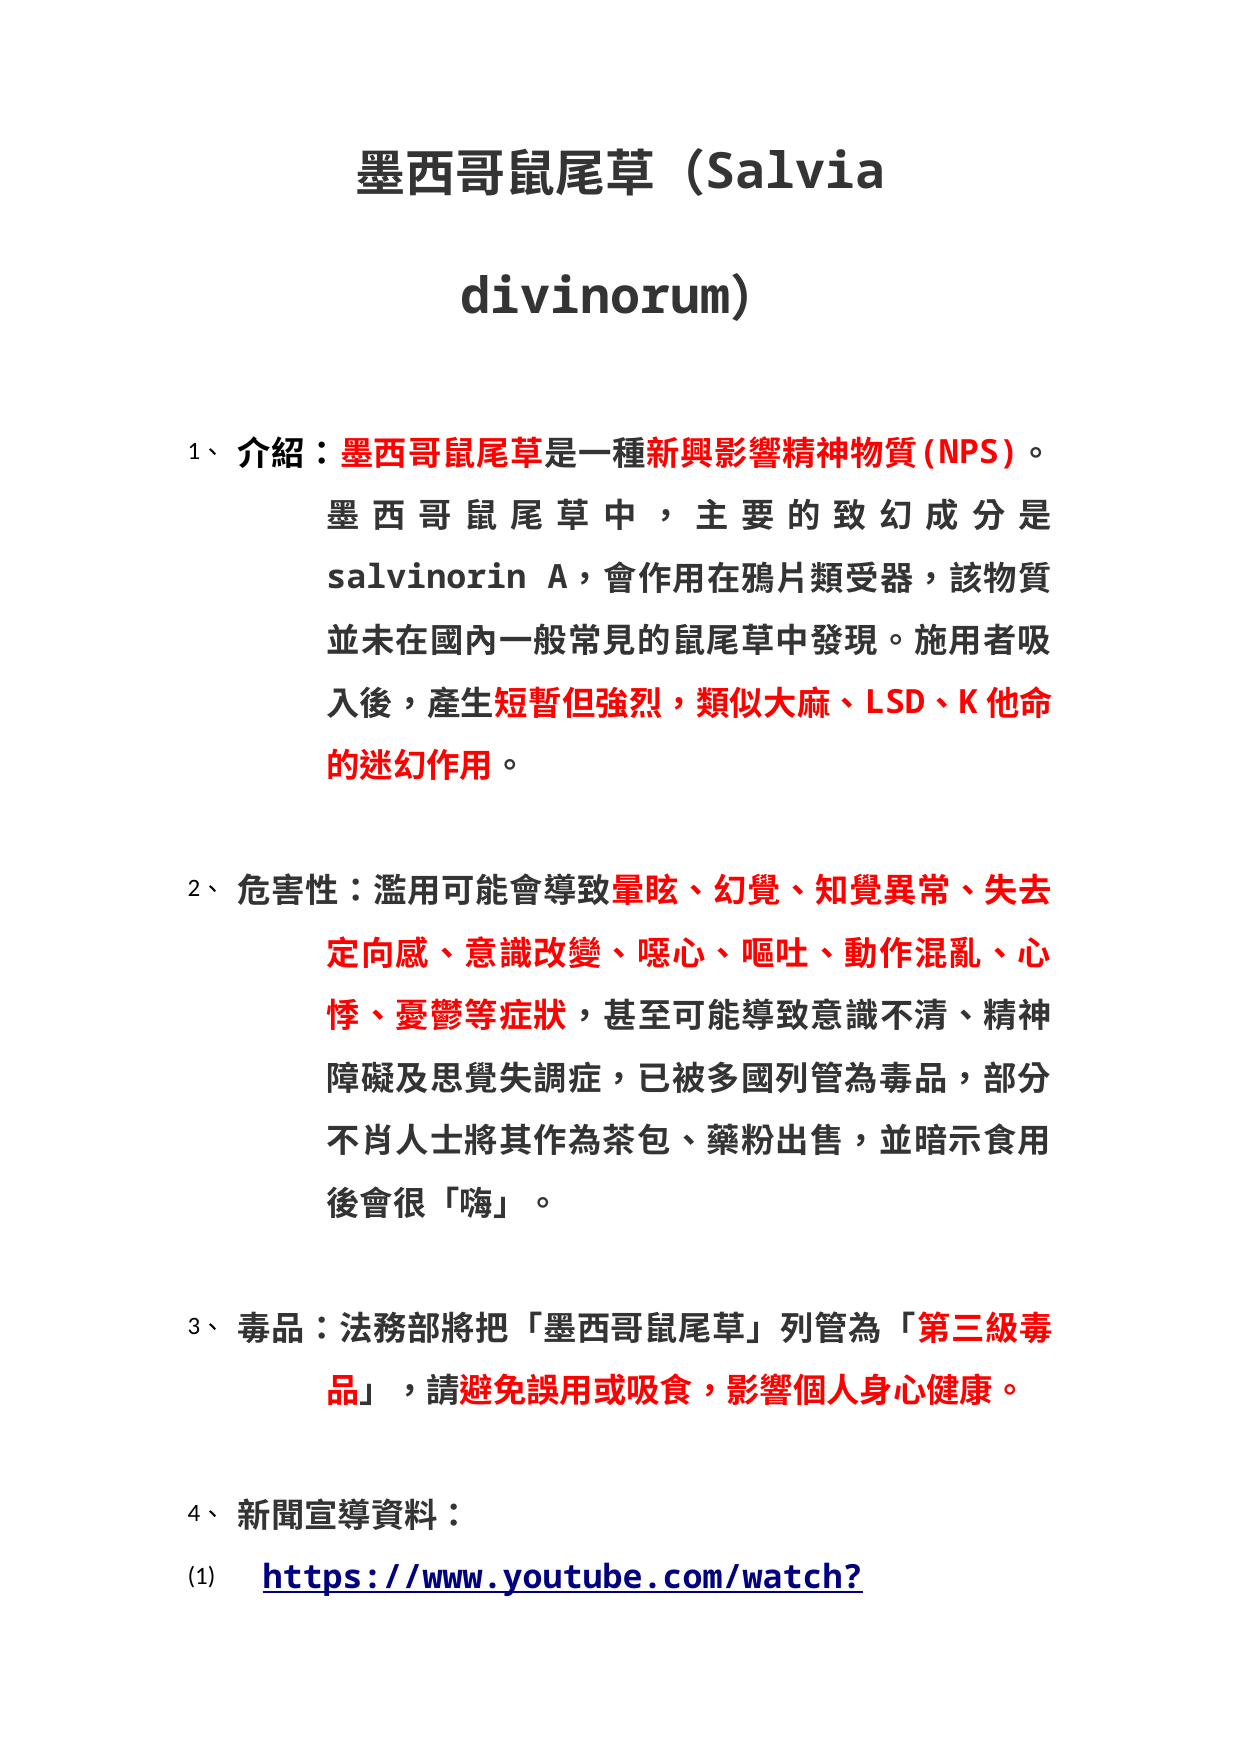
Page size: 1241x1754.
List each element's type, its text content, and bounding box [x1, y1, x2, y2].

list 毒品：法務部將把「墨西哥鼠尾草」列管為「第三級毒品」，請避免誤用或吸食，影響個人身心健康。 [187, 1284, 1053, 1409]
list 危害性：濫用可能會導致暈眩、幻覺、知覺異常、失去定向感、意識改變、噁心、嘔吐、動作混亂、心悸、憂鬱等症狀，甚至可能導致意識不清、精神障礙及思覺失調症，已被多國列管為毒品，部分不肖人士將其作為茶包、藥粉出售，並暗示食用後會很「嗨」。 [187, 846, 1053, 1221]
list https://www.youtube.com/watch? [187, 1534, 1053, 1596]
text 墨西哥鼠尾草（Salvia divinorum） [187, 96, 1053, 346]
list 介紹：墨西哥鼠尾草是一種新興影響精神物質(NPS)。墨西哥鼠尾草中，主要的致幻成分是salvinorin A，會作用在鴉片類受器，該物質並未在國內一般常見的鼠尾草中發現。施用者吸入後，產生短暫但強烈，類似大麻、LSD、K他命的迷幻作用。 [187, 409, 1053, 784]
list 新聞宣導資料： [187, 1471, 1053, 1534]
